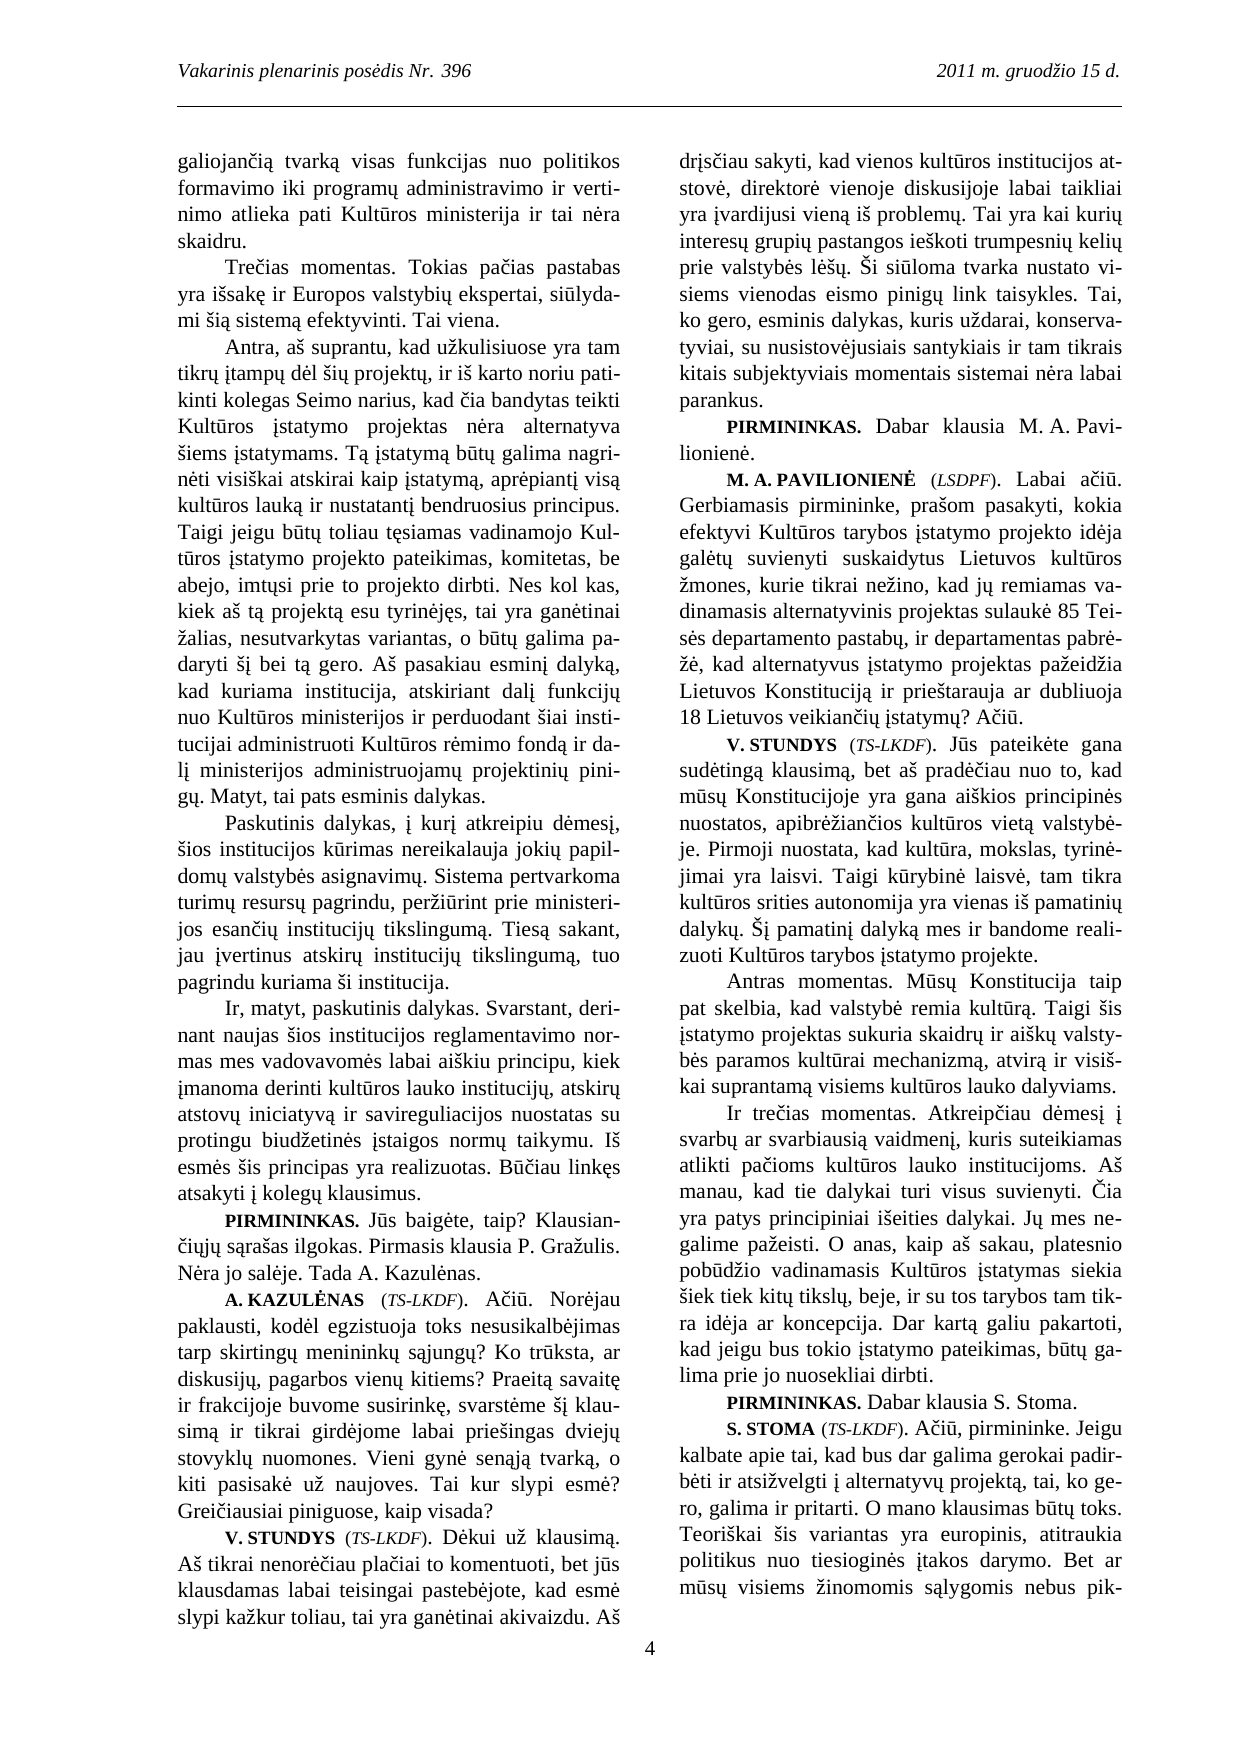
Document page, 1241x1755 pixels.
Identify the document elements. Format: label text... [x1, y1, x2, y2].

text Pas­ku­ti­nis da­ly­kas, į ku­rį at­krei­piu dė­me­sį, šios ins­ti­tu­ci­jos kū­ri­mas ne­rei­ka­lau­ja jo­kių pa­pil­do­mų vals­ty­bės asig­na­vi­mų. Sis­te­ma per­tvar­ko­ma tu­ri­mų re­sur­sų pa­grin­du, per­žiū­rint prie mi­nis­te­ri­jos esan­čių ins­ti­tu­ci­jų tiks­lin­gu­mą. Tie­są sa­kant, jau įver­ti­nus at­ski­rų ins­ti­tu­ci­jų tiks­lin­gu­mą, tuo pa­grin­du ku­ria­ma ši ins­ti­tu­ci­ja. [177, 809, 620, 994]
text S. STOMA (TS-LKDF). Ačiū, pir­mi­nin­ke. Jei­gu kal­ba­te apie tai, kad bus dar ga­li­ma ge­ro­kai pa­dir­bė­ti ir at­si­žvelg­ti į al­ter­na­ty­vų pro­jek­tą, tai, ko ge­ro, ga­li­ma ir pri­tar­ti. O ma­no klau­si­mas bū­tų toks. Te­oriš­kai šis va­rian­tas yra eu­ro­pi­nis, ati­trau­kia po­li­ti­kus nuo tie­sio­gi­nės įta­kos da­ry­mo. Bet ar mū­sų vi­siems ži­no­mo­mis są­ly­go­mis ne­bus pik­ [679, 1414, 1122, 1599]
text V. STUNDYS (TS-LKDF). Jūs pa­tei­kė­te ga­na su­dė­tin­gą klau­si­mą, bet aš pra­dė­čiau nuo to, kad mū­sų Kon­sti­tu­ci­jo­je yra ga­na aiš­kios prin­ci­pi­nės nuo­sta­tos, api­brė­žian­čios kul­tū­ros vie­tą vals­ty­bė­je. Pir­mo­ji nuo­sta­ta, kad kul­tū­ra, moks­las, ty­ri­nė­ji­mai yra lais­vi. Tai­gi kū­ry­bi­nė lais­vė, tam tik­ra kul­tū­ros sri­ties au­to­no­mi­ja yra vie­nas iš pa­ma­ti­nių da­ly­kų. Šį pa­ma­ti­nį da­ly­ką mes ir ban­do­me re­a­li­zuo­ti Kul­tū­ros ta­ry­bos įsta­ty­mo pro­jek­te. [679, 730, 1122, 968]
text ga­lio­jan­čią tvar­ką vi­sas funk­ci­jas nuo po­li­ti­kos for­ma­vi­mo iki pro­gra­mų ad­mi­nist­ra­vi­mo ir ver­ti­ni­mo at­lie­ka pa­ti Kul­tū­ros mi­nis­te­ri­ja ir tai nė­ra skaid­ru. [177, 148, 620, 253]
text Ant­ras mo­men­tas. Mū­sų Kon­sti­tu­ci­ja taip pat skel­bia, kad vals­ty­bė re­mia kul­tū­rą. Tai­gi šis įsta­ty­mo pro­jek­tas su­ku­ria skaid­rų ir aiš­kų vals­ty­bės pa­ra­mos kul­tū­rai me­cha­niz­mą, at­vi­rą ir vi­siš­kai su­pran­ta­mą vi­siems kul­tū­ros lau­ko da­ly­viams. [679, 968, 1122, 1099]
text PIRMININKAS. Da­bar klau­sia S. Sto­ma. [679, 1388, 1122, 1414]
text PIRMININKAS. Jūs bai­gė­te, taip? Klau­sian­čių­jų są­ra­šas il­go­kas. Pir­ma­sis klau­sia P. Gra­žu­lis. Nė­ra jo sa­lė­je. Ta­da A. Ka­zu­lė­nas. [177, 1206, 620, 1285]
text Ir, ma­tyt, pas­ku­ti­nis da­ly­kas. Svars­tant, de­ri­nant nau­jas šios ins­ti­tu­ci­jos reg­la­men­ta­vi­mo nor­mas mes va­do­va­vo­mės la­bai aiš­kiu prin­ci­pu, kiek įma­no­ma de­rin­ti kul­tū­ros lau­ko ins­ti­tu­ci­jų, at­ski­rų at­sto­vų ini­cia­ty­vą ir sa­vi­re­gu­lia­ci­jos nuo­sta­tas su pro­tin­gu biu­dže­ti­nės įstai­gos nor­mų tai­ky­mu. Iš es­mės šis prin­ci­pas yra re­a­li­zuo­tas. Bū­čiau lin­kęs at­sa­ky­ti į ko­le­gų klau­si­mus. [177, 994, 620, 1206]
text drįs­čiau sa­ky­ti, kad vie­nos kul­tū­ros ins­ti­tu­ci­jos at­sto­vė, di­rek­to­rė vie­no­je dis­ku­si­jo­je la­bai taik­liai yra įvar­di­ju­si vie­ną iš pro­ble­mų. Tai yra kai ku­rių in­te­re­sų gru­pių pa­stan­gos ieš­ko­ti trum­pes­nių ke­lių prie vals­ty­bės lė­šų. Ši siū­lo­ma tvar­ka nu­sta­to vi­siems vie­no­das eis­mo pi­ni­gų link tai­syk­les. Tai, ko ge­ro, es­mi­nis da­ly­kas, ku­ris už­da­rai, kon­ser­va­ty­viai, su nu­si­sto­vė­ju­siais san­ty­kiais ir tam tik­rais ki­tais sub­jek­ty­viais mo­men­tais sis­te­mai nė­ra la­bai pa­ran­kus. [679, 148, 1122, 412]
text An­tra, aš su­pran­tu, kad už­ku­li­siuo­se yra tam tik­rų įtam­pų dėl šių pro­jek­tų, ir iš kar­to no­riu pa­ti­kin­ti ko­le­gas Sei­mo na­rius, kad čia ban­dy­tas teik­ti Kul­tū­ros įsta­ty­mo pro­jek­tas nė­ra al­ter­na­ty­va šiems įsta­ty­mams. Tą įsta­ty­mą bū­tų ga­li­ma nag­ri­nė­ti vi­siš­kai at­ski­rai kaip įsta­ty­mą, ap­rė­pian­tį vi­są kul­tū­ros lau­ką ir nu­sta­tan­tį ben­druo­sius prin­ci­pus. Tai­gi jei­gu bū­tų to­liau tę­sia­mas va­di­na­mo­jo Kul­tū­ros įsta­ty­mo pro­jek­to pa­tei­ki­mas, ko­mi­te­tas, be abe­jo, im­tų­si prie to pro­jek­to dirb­ti. Nes kol kas, kiek aš tą pro­jek­tą esu ty­ri­nė­jęs, tai yra ga­nė­ti­nai ža­lias, ne­su­tvar­ky­tas va­rian­tas, o bū­tų ga­li­ma pa­da­ry­ti šį bei tą ge­ro. Aš pa­sa­kiau es­mi­nį da­ly­ką, kad ku­ria­ma ins­ti­tu­ci­ja, at­ski­riant da­lį funk­ci­jų nuo Kul­tū­ros mi­nis­te­ri­jos ir per­duo­dant šiai ins­ti­tu­ci­jai ad­mi­nist­ruo­ti Kul­tū­ros rė­mi­mo fon­dą ir da­lį mi­nis­te­ri­jos ad­mi­nist­ruo­ja­mų pro­jek­ti­nių pi­ni­gų. Ma­tyt, tai pats es­mi­nis da­ly­kas. [177, 333, 620, 809]
text PIRMININKAS. Da­bar klau­sia M. A. Pa­vi­lionie­nė. [679, 412, 1122, 465]
text Ir tre­čias mo­men­tas. At­kreip­čiau dė­me­sį į svar­bų ar svar­biau­sią vaid­me­nį, ku­ris su­tei­kia­mas at­lik­ti pa­čioms kul­tū­ros lau­ko ins­ti­tu­ci­joms. Aš ma­nau, kad tie da­ly­kai tu­ri vi­sus su­vie­ny­ti. Čia yra pa­tys prin­ci­pi­niai iš­ei­ties da­ly­kai. Jų mes ne­ga­li­me pa­žeis­ti. O anas, kaip aš sa­kau, pla­tes­nio po­bū­džio va­di­na­ma­sis Kul­tū­ros įsta­ty­mas sie­kia šiek tiek ki­tų tiks­lų, be­je, ir su tos ta­ry­bos tam tik­ra idė­ja ar kon­cep­ci­ja. Dar kar­tą ga­liu pa­kar­to­ti, kad jei­gu bus to­kio įsta­ty­mo pa­tei­ki­mas, bū­tų ga­li­ma prie jo nuo­sek­liai dirb­ti. [679, 1099, 1122, 1388]
text M. A. PAVILIONIENĖ (LSDPF). La­bai ačiū. Ger­bia­ma­sis pir­mi­nin­ke, pra­šom pa­sa­ky­ti, ko­kia efek­ty­vi Kul­tū­ros ta­ry­bos įsta­ty­mo pro­jek­to idė­ja ga­lė­tų su­vie­ny­ti su­skai­dy­tus Lie­tu­vos kul­tū­ros žmo­nes, ku­rie tik­rai ne­ži­no, kad jų re­mia­mas va­di­na­ma­sis al­ter­na­ty­vi­nis pro­jek­tas su­lau­kė 85 Tei­sės de­par­ta­men­to pa­sta­bų, ir de­par­ta­men­tas pa­brė­žė, kad al­ter­na­ty­vus įsta­ty­mo pro­jek­tas pa­žei­džia Lie­tu­vos Kon­sti­tu­ci­ją ir prieš­ta­rau­ja ar dub­liuo­ja 18 Lie­tu­vos vei­kian­čių įsta­ty­mų? Ačiū. [679, 465, 1122, 730]
text Tre­čias mo­men­tas. To­kias pa­čias pa­sta­bas yra iš­sa­kę ir Eu­ro­pos vals­ty­bių eks­per­tai, siū­ly­da­mi šią sis­te­mą efek­ty­vin­ti. Tai vie­na. [177, 253, 620, 333]
text A. KAZULĖNAS (TS-LKDF). Ačiū. No­rė­jau pa­klaus­ti, ko­dėl eg­zis­tuo­ja toks ne­su­si­kal­bė­ji­mas tarp skir­tin­gų me­ni­nin­kų są­jun­gų? Ko trūks­ta, ar dis­ku­si­jų, pa­gar­bos vie­nų ki­tiems? Pra­ei­tą sa­vai­tę ir frak­ci­jo­je bu­vo­me su­si­rin­kę, svars­tė­me šį klau­si­mą ir tik­rai gir­dė­jo­me la­bai prie­šin­gas dvie­jų sto­vyk­lų nuo­mo­nes. Vie­ni gy­nė se­ną­ją tvar­ką, o ki­ti pa­si­sa­kė už nau­jo­ves. Tai kur sly­pi es­mė? grei­čiau­siai pi­ni­guo­se, kaip vi­sa­da? [177, 1285, 620, 1523]
text V. STUNDYS (TS-LKDF). Dė­kui už klau­si­mą. Aš tik­rai ne­no­rė­čiau pla­čiai to ko­men­tuo­ti, bet jūs klaus­da­mas la­bai tei­sin­gai pa­ste­bė­jo­te, kad es­mė sly­pi kaž­kur to­liau, tai yra ga­nė­ti­nai aki­vaiz­du. Aš [177, 1523, 620, 1629]
